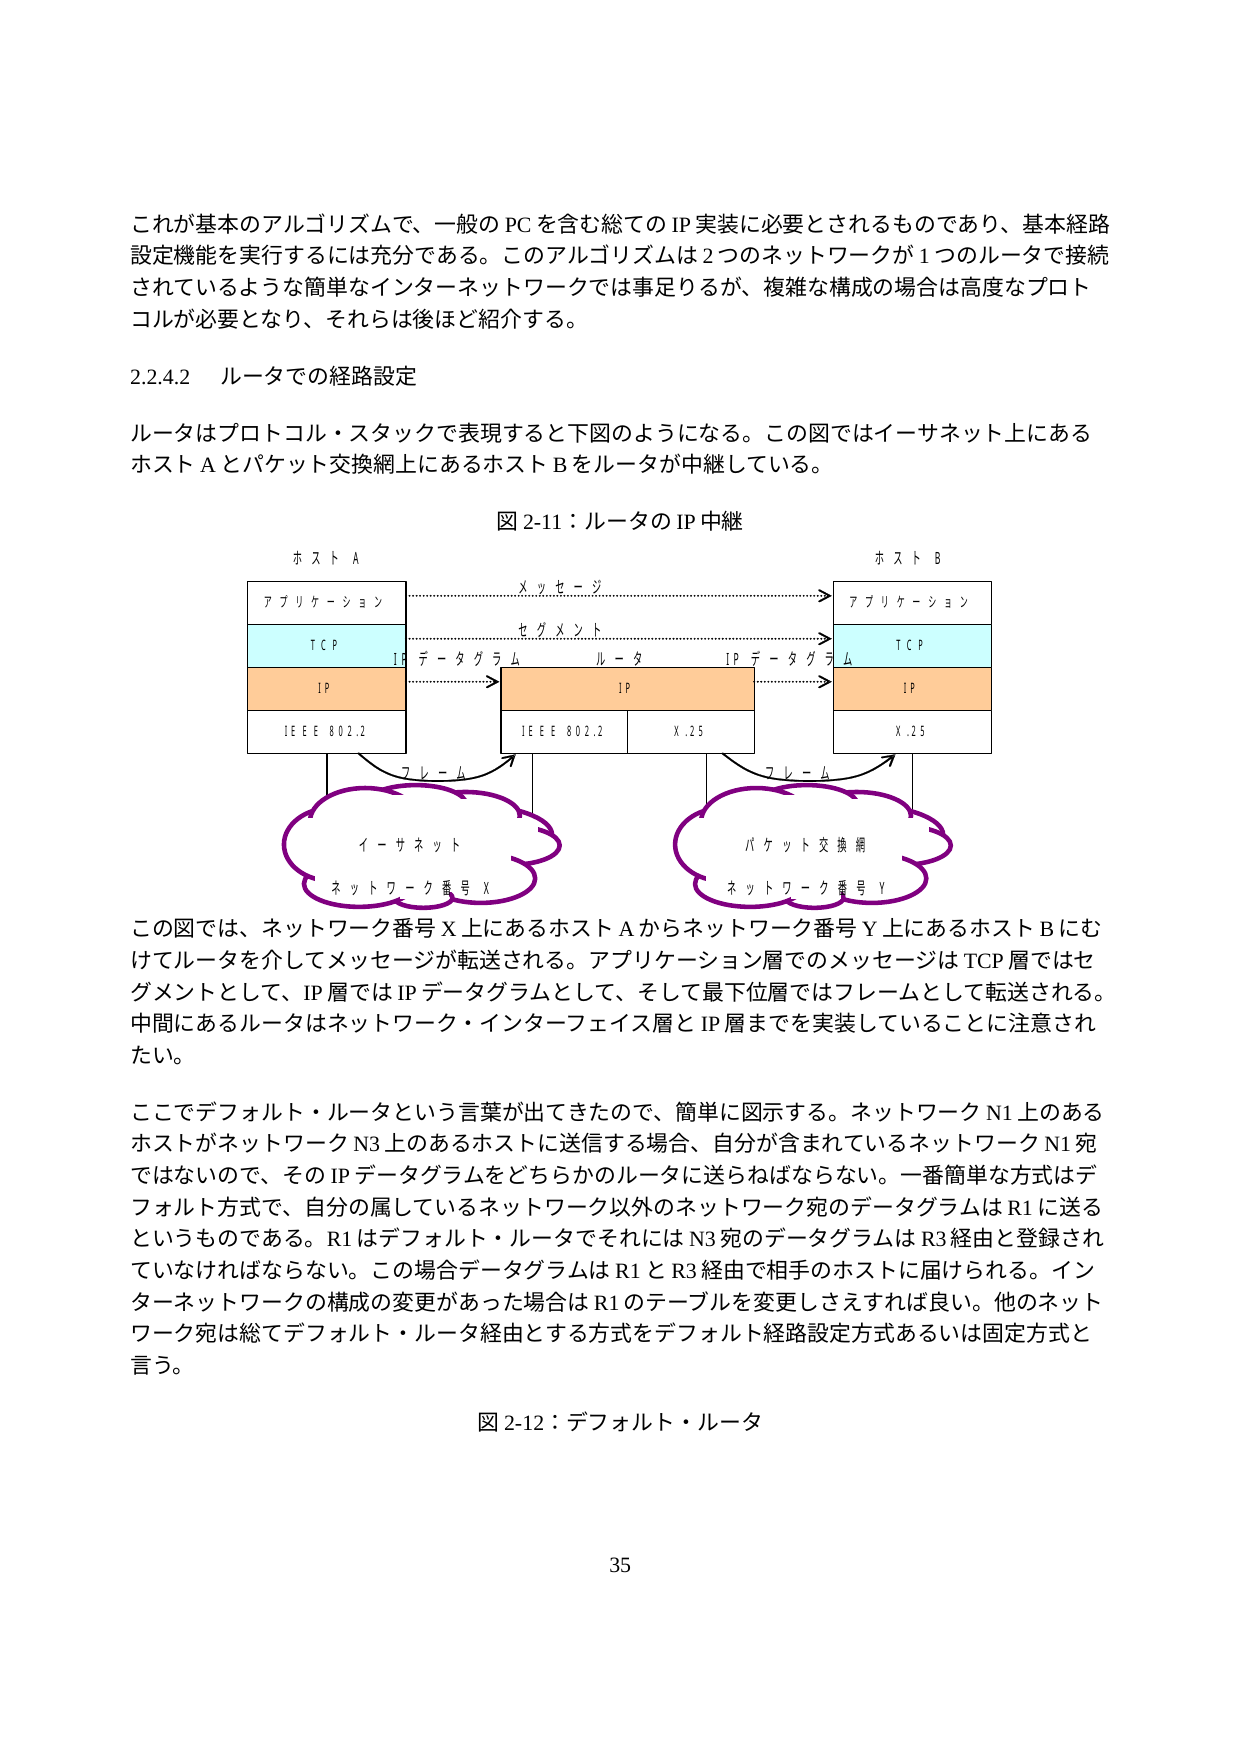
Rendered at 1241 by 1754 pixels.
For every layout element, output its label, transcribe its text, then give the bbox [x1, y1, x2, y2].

text 図2-11：ルータのIP中継 [130, 504, 1110, 536]
text ルータはプロトコル・スタックで表現すると下図のようになる。この図ではイーサネット上にあるホストAとパケット交換網上にあるホストBをルータが中継している。 [130, 416, 1110, 479]
text これが基本のアルゴリズムで、一般のPCを含む総てのIP実装に必要とされるものであり、基本経路設定機能を実行するには充分である。このアルゴリズムは2つのネットワークが1つのルータで接続されているような簡単なインターネットワークでは事足りるが、複雑な構成の場合は高度なプロトコルが必要となり、それらは後ほど紹介する。 [130, 207, 1110, 333]
subtitle ルータでの経路設定 [130, 359, 1110, 390]
text 図2-12：デフォルト・ルータ [130, 1405, 1110, 1437]
text この図では、ネットワーク番号X上にあるホストAからネットワーク番号Y上にあるホストBにむけてルータを介してメッセージが転送される。アプリケーション層でのメッセージはTCP層ではセグメントとして、IP層ではIPデータグラムとして、そして最下位層ではフレームとして転送される。中間にあるルータはネットワーク・インターフェイス層とIP層までを実装していることに注意されたい。 [130, 539, 1110, 1069]
text ここでデフォルト・ルータという言葉が出てきたので、簡単に図示する。ネットワークN1上のあるホストがネットワークN3上のあるホストに送信する場合、自分が含まれているネットワークN1宛ではないので、そのIPデータグラムをどちらかのルータに送らねばならない。一番簡単な方式はデフォルト方式で、自分の属しているネットワーク以外のネットワーク宛のデータグラムはR1に送るというものである。R1はデフォルト・ルータでそれにはN3宛のデータグラムはR3経由と登録されていなければならない。この場合データグラムはR1とR3経由で相手のホストに届けられる。インターネットワークの構成の変更があった場合はR1のテーブルを変更しさえすれば良い。他のネットワーク宛は総てデフォルト・ルータ経由とする方式をデフォルト経路設定方式あるいは固定方式と言う。 [130, 1095, 1110, 1380]
